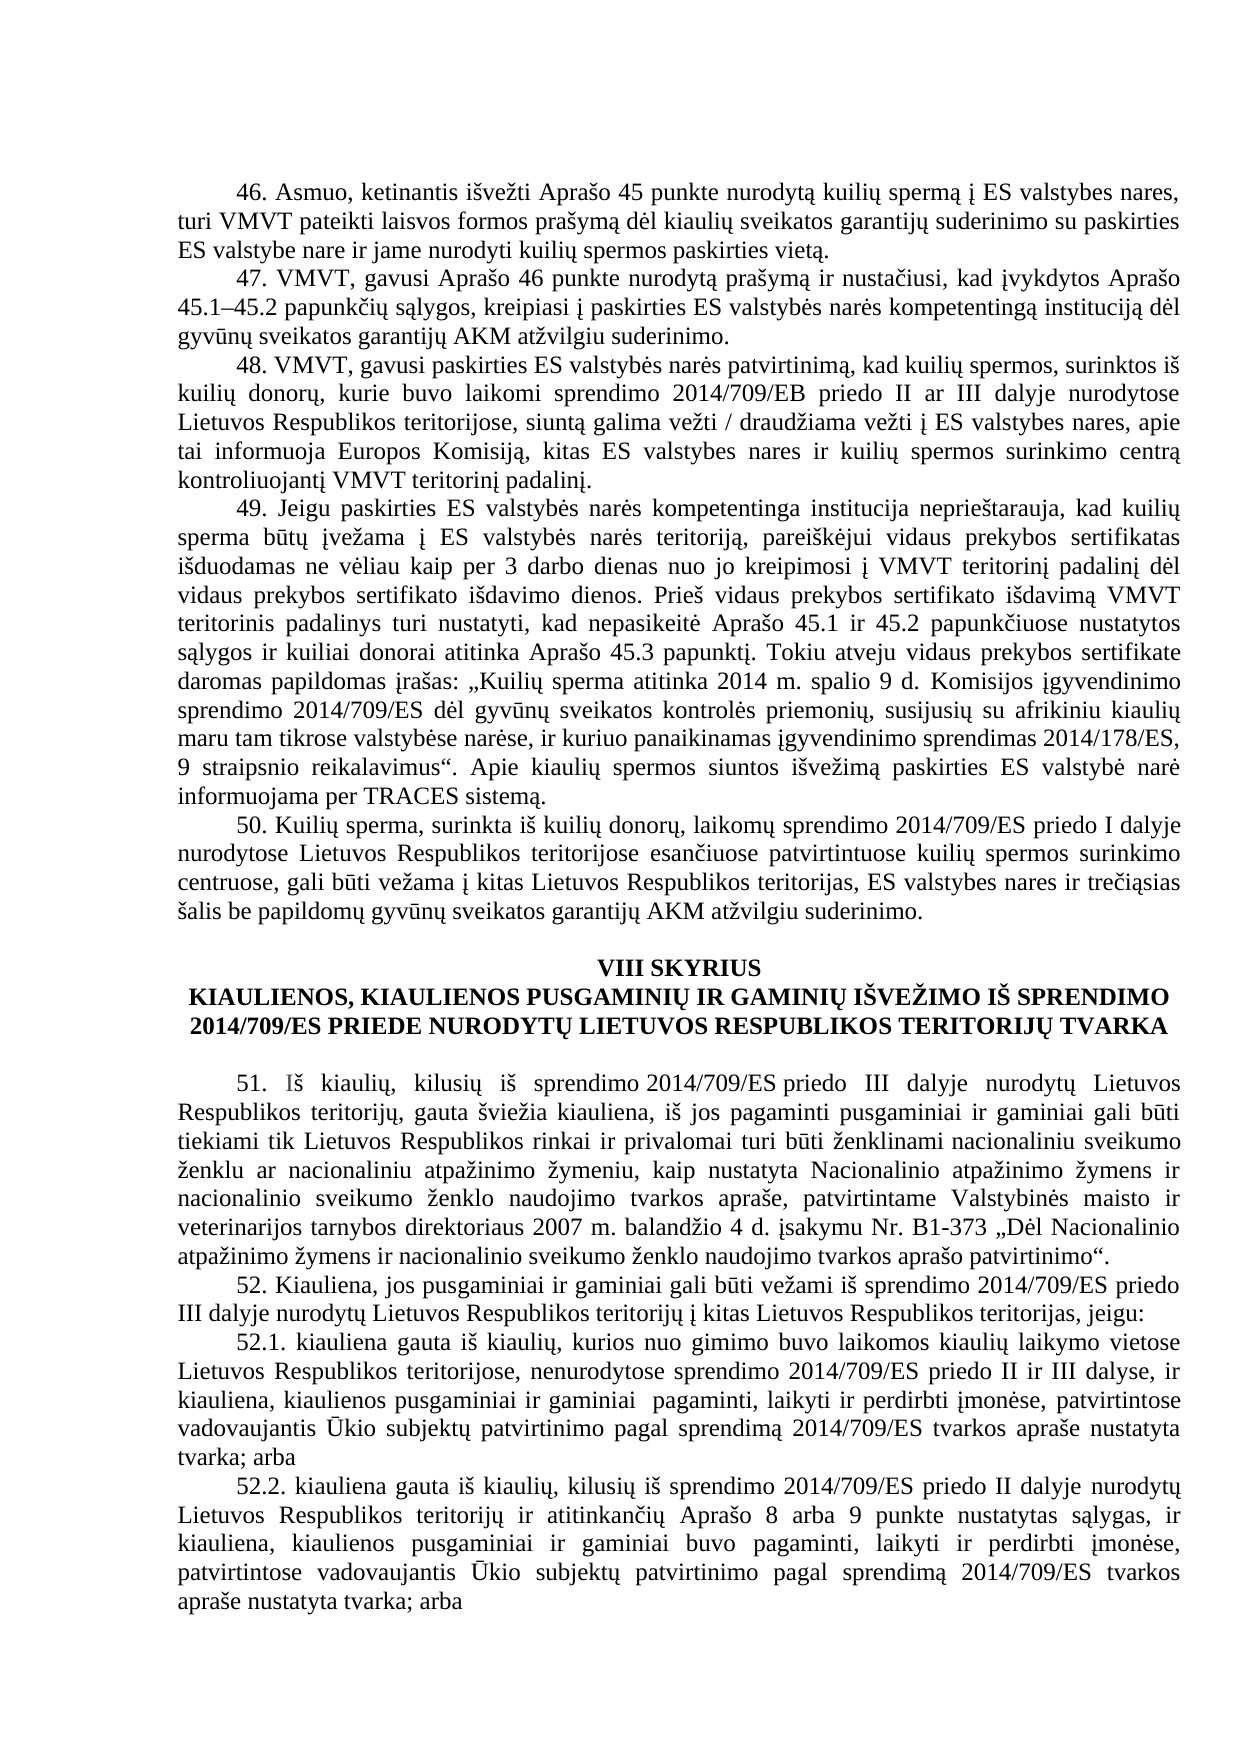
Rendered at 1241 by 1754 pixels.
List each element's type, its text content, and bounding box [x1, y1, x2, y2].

text KIAULIENOS, KIAULIENOS PUSGAMINIŲ IR GAMINIŲ IŠVEŽIMO IŠ SPRENDIMO 2014/709/ES PRIEDE NURODYTŲ LIETUVOS RESPUBLIKOS TERITORIJŲ TVARKA [177, 982, 1181, 1040]
text 50. Kuilių sperma, surinkta iš kuilių donorų, laikomų sprendimo 2014/709/ES priedo I dalyje nurodytose Lietuvos Respublikos teritorijose esančiuose patvirtintuose kuilių spermos surinkimo centruose, gali būti vežama į kitas Lietuvos Respublikos teritorijas, ES valstybes nares ir trečiąsias šalis be papildomų gyvūnų sveikatos garantijų AKM atžvilgiu suderinimo. [177, 810, 1181, 925]
text 51. Iš kiaulių, kilusių iš sprendimo 2014/709/ES priedo III dalyje nurodytų Lietuvos Respublikos teritorijų, gauta šviežia kiauliena, iš jos pagaminti pusgaminiai ir gaminiai gali būti tiekiami tik Lietuvos Respublikos rinkai ir privalomai turi būti ženklinami nacionaliniu sveikumo ženklu ar nacionaliniu atpažinimo žymeniu, kaip nustatyta Nacionalinio atpažinimo žymens ir nacionalinio sveikumo ženklo naudojimo tvarkos apraše, patvirtintame Valstybinės maisto ir veterinarijos tarnybos direktoriaus 2007 m. balandžio 4 d. įsakymu Nr. B1-373 „Dėl Nacionalinio atpažinimo žymens ir nacionalinio sveikumo ženklo naudojimo tvarkos aprašo patvirtinimo“. [177, 1068, 1181, 1270]
text 49. Jeigu paskirties ES valstybės narės kompetentinga institucija neprieštarauja, kad kuilių sperma būtų įvežama į ES valstybės narės teritoriją, pareiškėjui vidaus prekybos sertifikatas išduodamas ne vėliau kaip per 3 darbo dienas nuo jo kreipimosi į VMVT teritorinį padalinį dėl vidaus prekybos sertifikato išdavimo dienos. Prieš vidaus prekybos sertifikato išdavimą VMVT teritorinis padalinys turi nustatyti, kad nepasikeitė Aprašo 45.1 ir 45.2 papunkčiuose nustatytos sąlygos ir kuiliai donorai atitinka Aprašo 45.3 papunktį. Tokiu atveju vidaus prekybos sertifikate daromas papildomas įrašas: „Kuilių sperma atitinka 2014 m. spalio 9 d. Komisijos įgyvendinimo sprendimo 2014/709/ES dėl gyvūnų sveikatos kontrolės priemonių, susijusių su afrikiniu kiaulių maru tam tikrose valstybėse narėse, ir kuriuo panaikinamas įgyvendinimo sprendimas 2014/178/ES, 9 straipsnio reikalavimus“. Apie kiaulių spermos siuntos išvežimą paskirties ES valstybė narė informuojama per TRACES sistemą. [177, 493, 1181, 810]
text 47. VMVT, gavusi Aprašo 46 punkte nurodytą prašymą ir nustačiusi, kad įvykdytos Aprašo 45.1–45.2 papunkčių sąlygos, kreipiasi į paskirties ES valstybės narės kompetentingą instituciją dėl gyvūnų sveikatos garantijų AKM atžvilgiu suderinimo. [177, 263, 1181, 350]
text 52. Kiauliena, jos pusgaminiai ir gaminiai gali būti vežami iš sprendimo 2014/709/ES priedo III dalyje nurodytų Lietuvos Respublikos teritorijų į kitas Lietuvos Respublikos teritorijas, jeigu: [177, 1270, 1181, 1327]
text 52.1. kiauliena gauta iš kiaulių, kurios nuo gimimo buvo laikomos kiaulių laikymo vietose Lietuvos Respublikos teritorijose, nenurodytose sprendimo 2014/709/ES priedo II ir III dalyse, ir kiauliena, kiaulienos pusgaminiai ir gaminiai pagaminti, laikyti ir perdirbti įmonėse, patvirtintose vadovaujantis Ūkio subjektų patvirtinimo pagal sprendimą 2014/709/ES tvarkos apraše nustatyta tvarka; arba [177, 1327, 1181, 1471]
text 48. VMVT, gavusi paskirties ES valstybės narės patvirtinimą, kad kuilių spermos, surinktos iš kuilių donorų, kurie buvo laikomi sprendimo 2014/709/EB priedo II ar III dalyje nurodytose Lietuvos Respublikos teritorijose, siuntą galima vežti / draudžiama vežti į ES valstybes nares, apie tai informuoja Europos Komisiją, kitas ES valstybes nares ir kuilių spermos surinkimo centrą kontroliuojantį VMVT teritorinį padalinį. [177, 350, 1181, 493]
text 46. Asmuo, ketinantis išvežti Aprašo 45 punkte nurodytą kuilių spermą į ES valstybes nares, turi VMVT pateikti laisvos formos prašymą dėl kiaulių sveikatos garantijų suderinimo su paskirties ES valstybe nare ir jame nurodyti kuilių spermos paskirties vietą. [177, 177, 1181, 263]
text VIII SKYRIUS [177, 953, 1181, 982]
text 52.2. kiauliena gauta iš kiaulių, kilusių iš sprendimo 2014/709/ES priedo II dalyje nurodytų Lietuvos Respublikos teritorijų ir atitinkančių Aprašo 8 arba 9 punkte nustatytas sąlygas, ir kiauliena, kiaulienos pusgaminiai ir gaminiai buvo pagaminti, laikyti ir perdirbti įmonėse, patvirtintose vadovaujantis Ūkio subjektų patvirtinimo pagal sprendimą 2014/709/ES tvarkos apraše nustatyta tvarka; arba [177, 1471, 1181, 1615]
